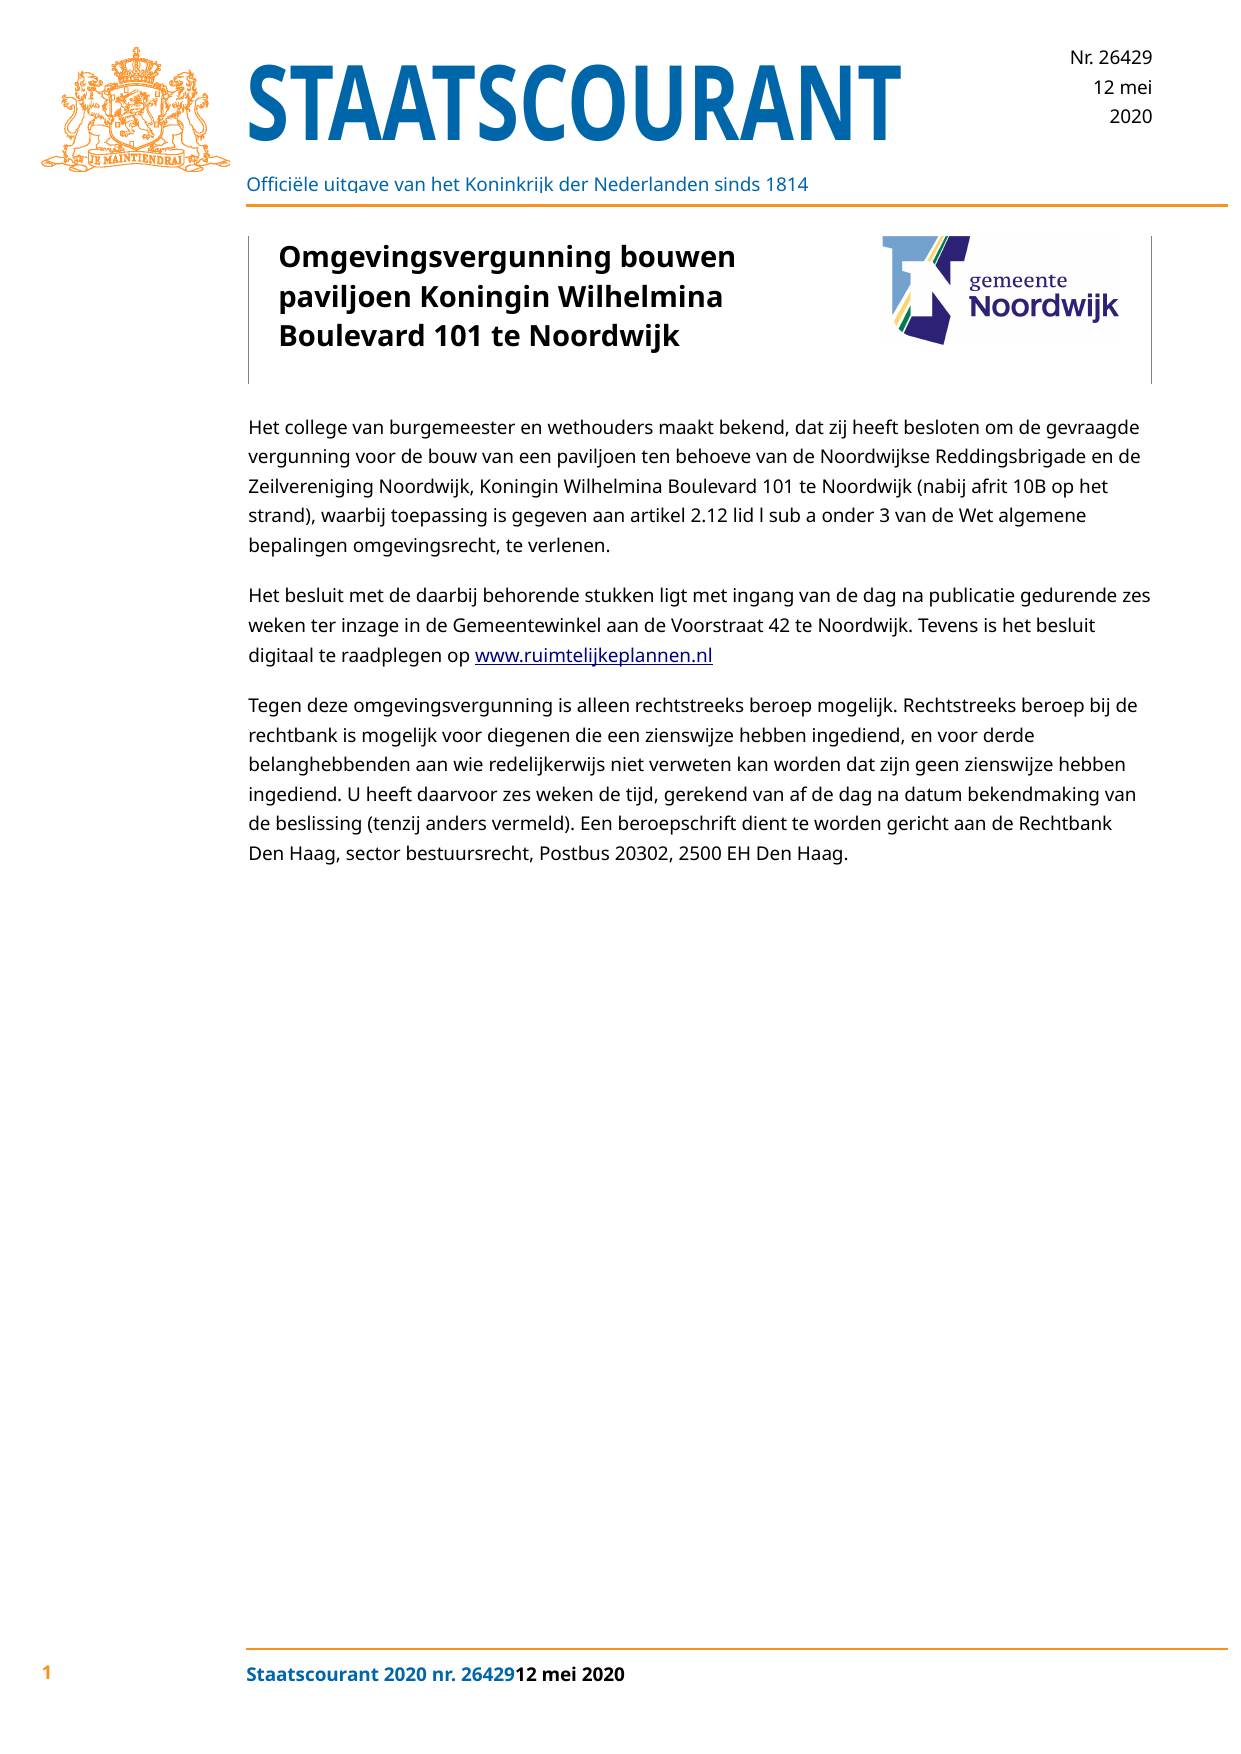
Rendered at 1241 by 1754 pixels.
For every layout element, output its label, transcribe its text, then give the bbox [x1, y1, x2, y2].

text Het college van burgemeester en wethouders maakt bekend, dat zij heeft besloten om de gevraagde vergunning voor de bouw van een paviljoen ten behoeve van de Noordwijkse Reddingsbrigade en de Zeilvereniging Noordwijk, Koningin Wilhelmina Boulevard 101 te Noordwijk (nabij afrit 10B op het strand), waarbij toepassing is gegeven aan artikel 2.12 lid l sub a onder 3 van de Wet algemene bepalingen omgevingsrecht, te verlenen. [248, 414, 1152, 558]
picture [41, 47, 231, 172]
text Het besluit met de daarbij behorende stukken ligt met ingang van de dag na publicatie gedurende zes weken ter inzage in de Gemeentewinkel aan de Voorstraat 42 te Noordwijk. Tevens is het besluit digitaal te raadplegen op www.ruimtelijkeplannen.nl [248, 583, 1152, 668]
text Tegen deze omgevingsvergunning is alleen rechtstreeks beroep mogelijk. Rechtstreeks beroep bij de rechtbank is mogelijk voor diegenen die een zienswijze hebben ingediend, en voor derde belanghebbenden aan wie redelijkerwijs niet verweten kan worden dat zijn geen zienswijze hebben ingediend. U heeft daarvoor zes weken de tijd, gerekend van af de dag na datum bekendmaking van de beslissing (tenzij anders vermeld). Een beroepschrift dient te worden gericht aan de Rechtbank Den Haag, sector bestuursrecht, Postbus 20302, 2500 EH Den Haag. [248, 692, 1152, 866]
picture [882, 236, 1119, 345]
table_header [850, 236, 1151, 384]
table_header Omgevingsvergunning bouwen paviljoen Koningin Wilhelmina Boulevard 101 te Noordwijk [249, 236, 850, 384]
